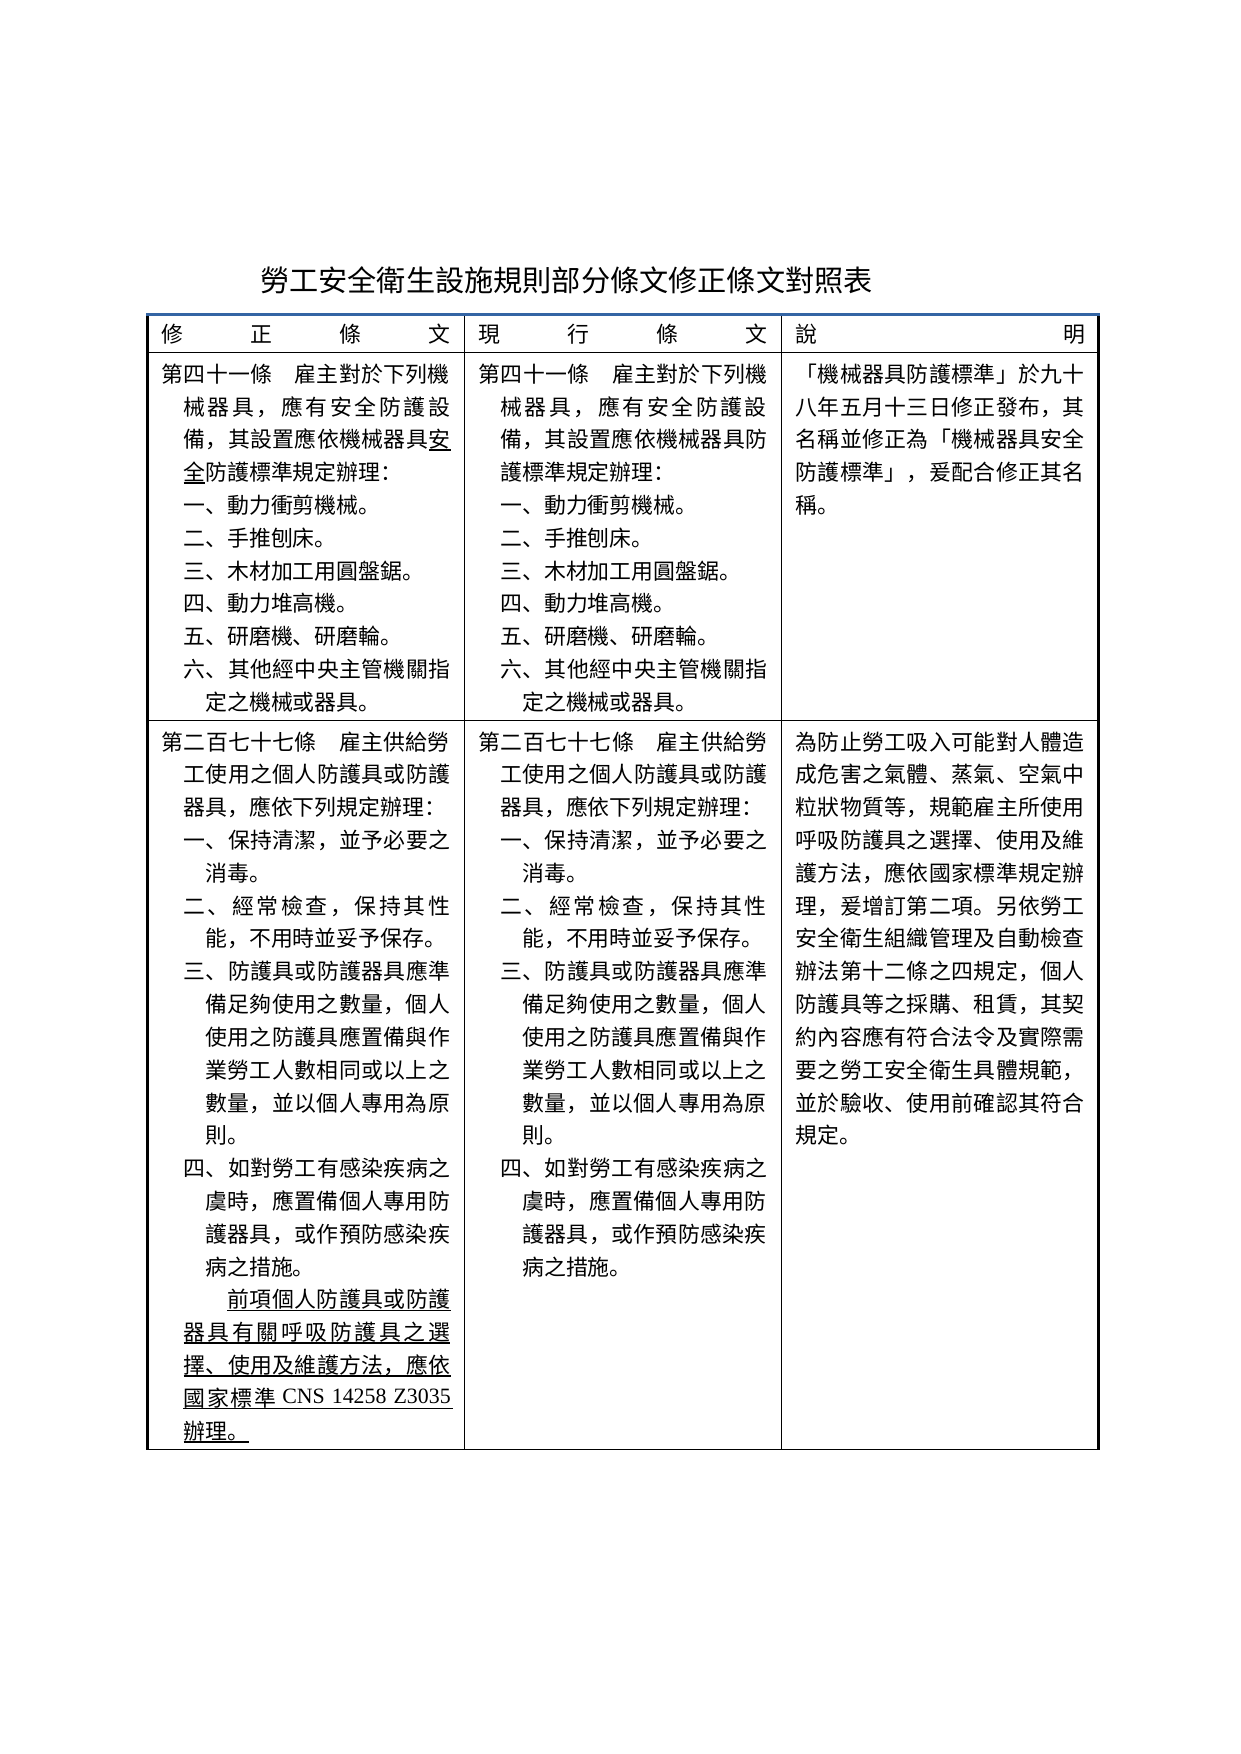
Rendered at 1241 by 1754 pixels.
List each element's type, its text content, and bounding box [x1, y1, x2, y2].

table_cell 第四十一條 雇主對於下列機械器具，應有安全防護設備，其設置應依機械器具防護標準規定辦理： 一、動力衝剪機械。 二、手推刨床。 三、木材加工用圓盤鋸。 四、動力堆高機。 五、研磨機、研磨輪。 六、其他經中央主管機關指定之機械或器具。 [465, 353, 781, 720]
table_cell 為防止勞工吸入可能對人體造成危害之氣體、蒸氣、空氣中粒狀物質等，規範雇主所使用呼吸防護具之選擇、使用及維護方法，應依國家標準規定辦理，爰增訂第二項。另依勞工安全衛生組織管理及自動檢查辦法第十二條之四規定，個人防護具等之採購、租賃，其契約內容應有符合法令及實際需要之勞工安全衛生具體規範，並於驗收、使用前確認其符合規定。 [782, 721, 1097, 1448]
table_cell 「機械器具防護標準」於九十八年五月十三日修正發布，其名稱並修正為「機械器具安全防護標準」，爰配合修正其名稱。 [782, 353, 1097, 720]
table_cell 第二百七十七條 雇主供給勞工使用之個人防護具或防護器具，應依下列規定辦理： 一、保持清潔，並予必要之消毒。 二、經常檢查，保持其性能，不用時並妥予保存。 三、防護具或防護器具應準備足夠使用之數量，個人使用之防護具應置備與作業勞工人數相同或以上之數量，並以個人專用為原則。 四、如對勞工有感染疾病之虞時，應置備個人專用防護器具，或作預防感染疾病之措施。 [465, 721, 781, 1448]
table_cell 第二百七十七條 雇主供給勞工使用之個人防護具或防護器具，應依下列規定辦理： 一、保持清潔，並予必要之消毒。 二、經常檢查，保持其性能，不用時並妥予保存。 三、防護具或防護器具應準備足夠使用之數量，個人使用之防護具應置備與作業勞工人數相同或以上之數量，並以個人專用為原則。 四、如對勞工有感染疾病之虞時，應置備個人專用防護器具，或作預防感染疾病之措施。 前項個人防護具或防護器具有關呼吸防護具之選擇、使用及維護方法，應依國家標準CNS 14258 Z3035辦理。 [149, 721, 464, 1448]
table_cell 第四十一條 雇主對於下列機械器具，應有安全防護設備，其設置應依機械器具安全防護標準規定辦理： 一、動力衝剪機械。 二、手推刨床。 三、木材加工用圓盤鋸。 四、動力堆高機。 五、研磨機、研磨輪。 六、其他經中央主管機關指定之機械或器具。 [149, 353, 464, 720]
table_cell 修正條文 [149, 316, 464, 352]
table_cell 說明 [782, 316, 1097, 352]
table_cell 現行條文 [465, 316, 781, 352]
table_header 勞工安全衛生設施規則部分條文修正條文對照表 [148, 208, 1098, 313]
